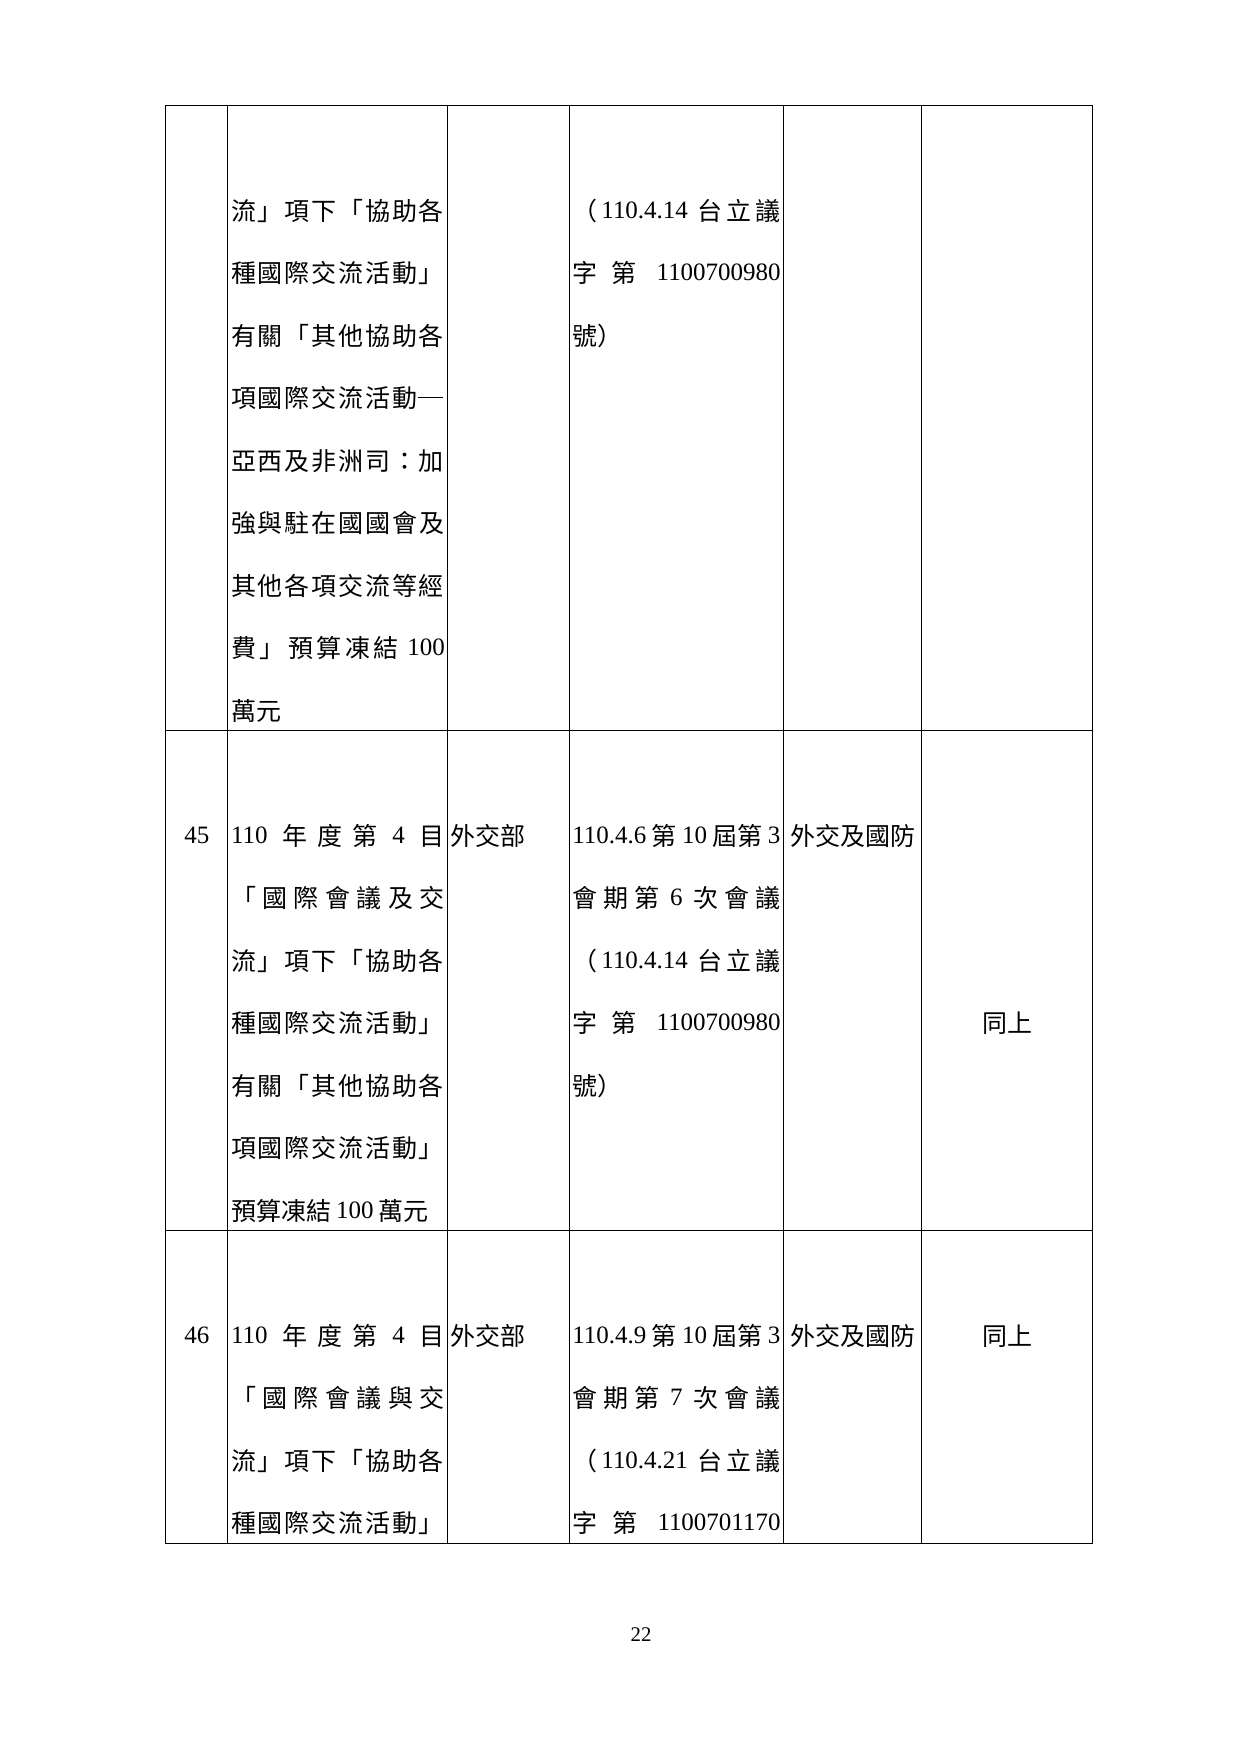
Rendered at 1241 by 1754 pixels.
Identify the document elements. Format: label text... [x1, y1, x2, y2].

table_cell [448, 106, 569, 730]
table_cell [784, 106, 921, 730]
table_cell 同上 [922, 731, 1092, 1230]
table_cell 110.4.6第10屆第3會期第6次會議（110.4.14台立議字第1100700980號） [570, 731, 783, 1230]
table_cell 外交及國防 [784, 731, 921, 1230]
table_cell 外交部 [448, 1231, 569, 1543]
table_cell 110.4.9第10屆第3會期第7次會議（110.4.21台立議字第1100701170 [570, 1231, 783, 1543]
table_cell 同上 [922, 1231, 1092, 1543]
table_cell 流」項下「協助各種國際交流活動」有關「其他協助各項國際交流活動─亞西及非洲司：加強與駐在國國會及其他各項交流等經費」預算凍結100萬元 [228, 106, 447, 730]
table_cell [166, 106, 227, 730]
table_cell 110年度第4目「國際會議及交流」項下「協助各種國際交流活動」有關「其他協助各項國際交流活動」預算凍結100萬元 [228, 731, 447, 1230]
table_cell [922, 106, 1092, 730]
table_cell 外交及國防 [784, 1231, 921, 1543]
table_cell [166, 731, 227, 1230]
table_cell 110年度第4目「國際會議與交流」項下「協助各種國際交流活動」 [228, 1231, 447, 1543]
table_cell [166, 1231, 227, 1543]
table_cell （110.4.14台立議字第1100700980號） [570, 106, 783, 730]
table_cell 外交部 [448, 731, 569, 1230]
